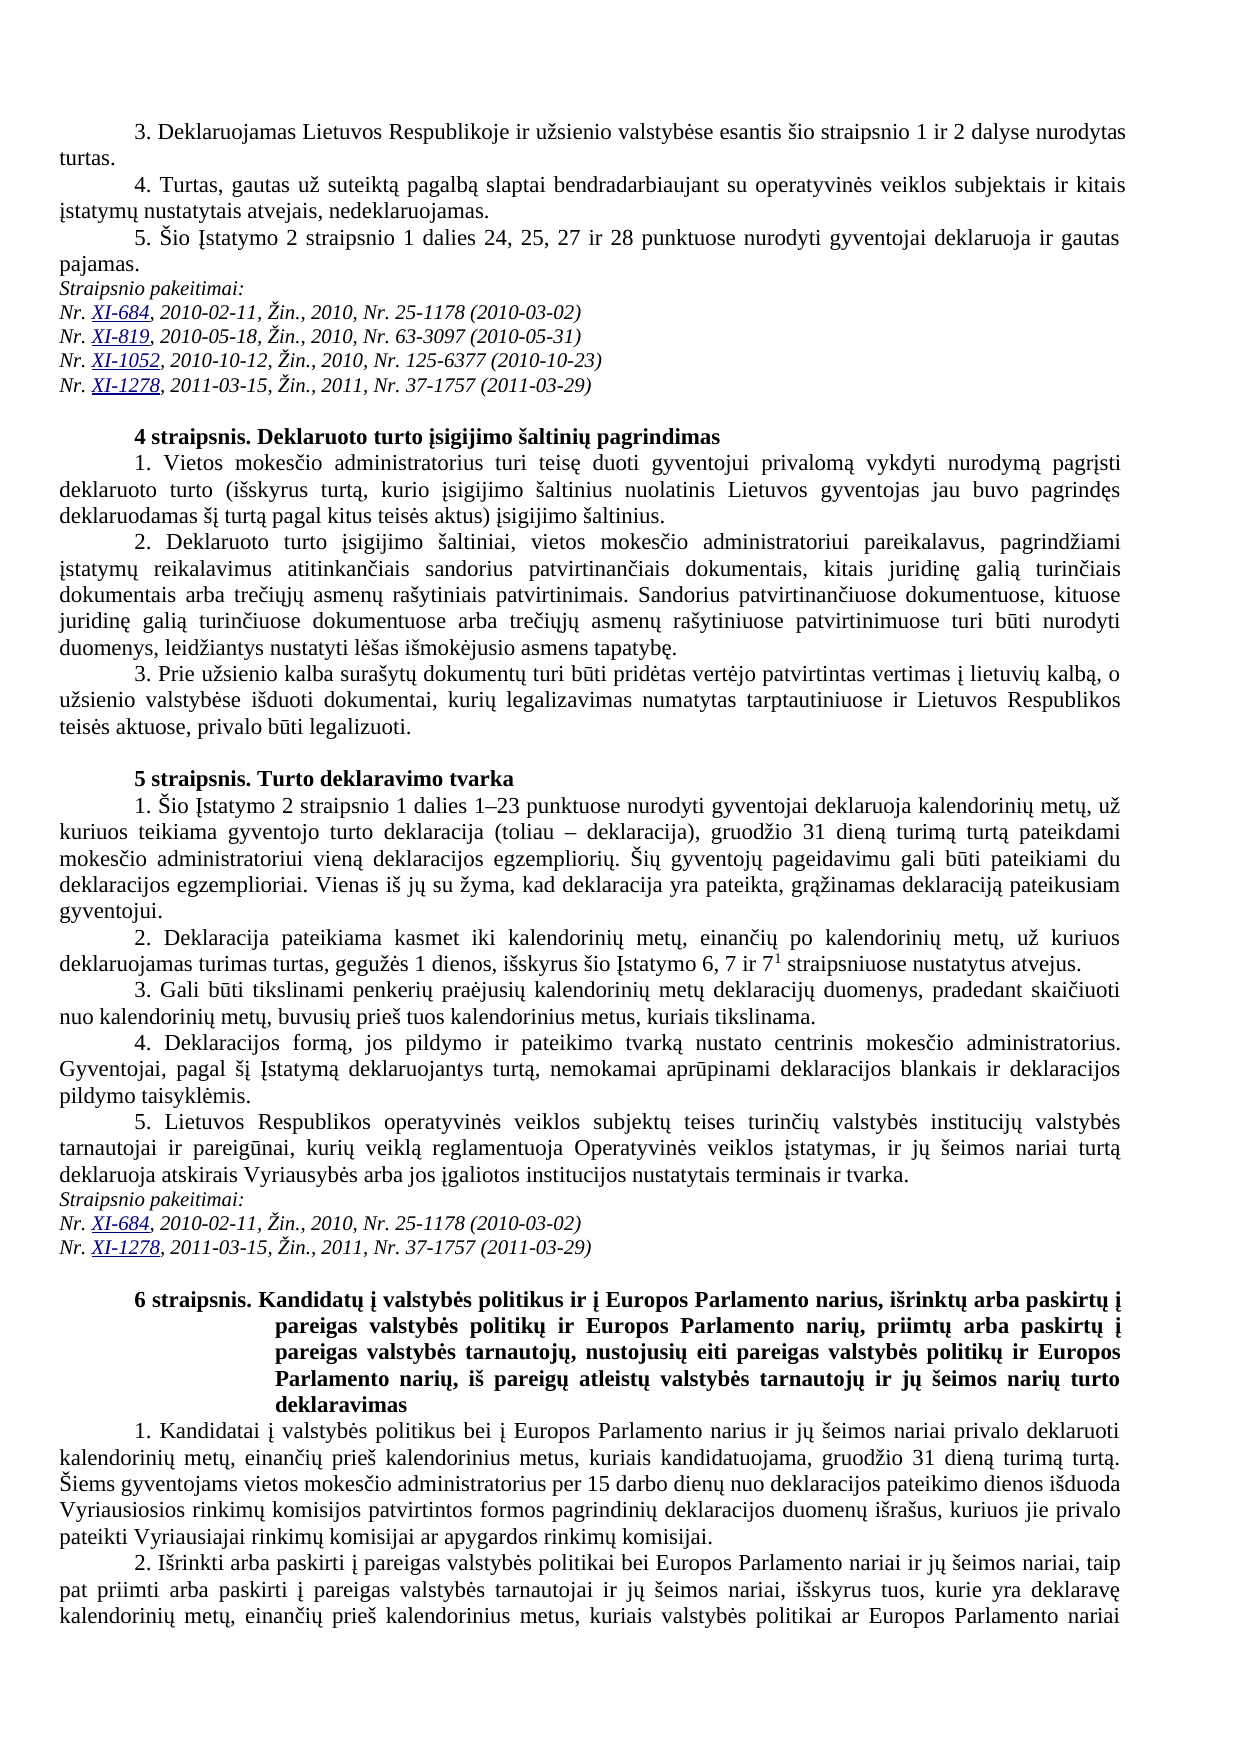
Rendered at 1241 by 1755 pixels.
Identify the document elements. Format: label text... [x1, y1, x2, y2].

text 3. Gali būti tikslinami penkerių praėjusių kalendorinių metų deklaracijų duomenys, pradedant skaičiuoti nuo kalendorinių metų, buvusių prieš tuos kalendorinius metus, kuriais tikslinama. [59, 976, 1122, 1029]
text Nr. XI-684, 2010-02-11, Žin., 2010, Nr. 25-1178 (2010-03-02) [59, 300, 1122, 324]
text 1. Šio Įstatymo 2 straipsnio 1 dalies 1–23 punktuose nurodyti gyventojai deklaruoja kalendorinių metų, už kuriuos teikiama gyventojo turto deklaracija (toliau – deklaracija), gruodžio 31 dieną turimą turtą pateikdami mokesčio administratoriui vieną deklaracijos egzempliorių. Šių gyventojų pageidavimu gali būti pateikiami du deklaracijos egzemplioriai. Vienas iš jų su žyma, kad deklaracija yra pateikta, grąžinamas deklaraciją pateikusiam gyventojui. [59, 792, 1122, 924]
text Nr. XI-819, 2010-05-18, Žin., 2010, Nr. 63-3097 (2010-05-31) [59, 324, 1122, 348]
text Nr. XI-1052, 2010-10-12, Žin., 2010, Nr. 125-6377 (2010-10-23) [59, 348, 1122, 372]
text Nr. XI-1278, 2011-03-15, Žin., 2011, Nr. 37-1757 (2011-03-29) [59, 372, 1122, 397]
text 5. Šio Įstatymo 2 straipsnio 1 dalies 24, 25, 27 ir 28 punktuose nurodyti gyventojai deklaruoja ir gautas pajamas. [59, 223, 1122, 276]
text 2. Deklaracija pateikiama kasmet iki kalendorinių metų, einančių po kalendorinių metų, už kuriuos deklaruojamas turimas turtas, gegužės 1 dienos, išskyrus šio Įstatymo 6, 7 ir 71 straipsniuose nustatytus atvejus. [59, 924, 1122, 976]
text 6 straipsnis. Kandidatų į valstybės politikus ir į Europos Parlamento narius, išrinktų arba paskirtų į pareigas valstybės politikų ir Europos Parlamento narių, priimtų arba paskirtų į pareigas valstybės tarnautojų, nustojusių eiti pareigas valstybės politikų ir Europos Parlamento narių, iš pareigų atleistų valstybės tarnautojų ir jų šeimos narių turto deklaravimas [134, 1286, 1122, 1417]
text Straipsnio pakeitimai: [59, 276, 1122, 300]
text 2. Išrinkti arba paskirti į pareigas valstybės politikai bei Europos Parlamento nariai ir jų šeimos nariai, taip pat priimti arba paskirti į pareigas valstybės tarnautojai ir jų šeimos nariai, išskyrus tuos, kurie yra deklaravę kalendorinių metų, einančių prieš kalendorinius metus, kuriais valstybės politikai ar Europos Parlamento nariai [59, 1549, 1122, 1628]
text Straipsnio pakeitimai: [59, 1187, 1122, 1211]
text Nr. XI-684, 2010-02-11, Žin., 2010, Nr. 25-1178 (2010-03-02) [59, 1211, 1122, 1235]
text 1. Kandidatai į valstybės politikus bei į Europos Parlamento narius ir jų šeimos nariai privalo deklaruoti kalendorinių metų, einančių prieš kalendorinius metus, kuriais kandidatuojama, gruodžio 31 dieną turimą turtą. Šiems gyventojams vietos mokesčio administratorius per 15 darbo dienų nuo deklaracijos pateikimo dienos išduoda Vyriausiosios rinkimų komisijos patvirtintos formos pagrindinių deklaracijos duomenų išrašus, kuriuos jie privalo pateikti Vyriausiajai rinkimų komisijai ar apygardos rinkimų komisijai. [59, 1417, 1122, 1549]
text 4. Turtas, gautas už suteiktą pagalbą slaptai bendradarbiaujant su operatyvinės veiklos subjektais ir kitais įstatymų nustatytais atvejais, nedeklaruojamas. [59, 171, 1127, 223]
text 2. Deklaruoto turto įsigijimo šaltiniai, vietos mokesčio administratoriui pareikalavus, pagrindžiami įstatymų reikalavimus atitinkančiais sandorius patvirtinančiais dokumentais, kitais juridinę galią turinčiais dokumentais arba trečiųjų asmenų rašytiniais patvirtinimais. Sandorius patvirtinančiuose dokumentuose, kituose juridinę galią turinčiuose dokumentuose arba trečiųjų asmenų rašytiniuose patvirtinimuose turi būti nurodyti duomenys, leidžiantys nustatyti lėšas išmokėjusio asmens tapatybę. [59, 528, 1122, 660]
text 3. Prie užsienio kalba surašytų dokumentų turi būti pridėtas vertėjo patvirtintas vertimas į lietuvių kalbą, o užsienio valstybėse išduoti dokumentai, kurių legalizavimas numatytas tarptautiniuose ir Lietuvos Respublikos teisės aktuose, privalo būti legalizuoti. [59, 660, 1122, 739]
text 3. Deklaruojamas Lietuvos Respublikoje ir užsienio valstybėse esantis šio straipsnio 1 ir 2 dalyse nurodytas turtas. [59, 118, 1127, 171]
text 5 straipsnis. Turto deklaravimo tvarka [59, 766, 1122, 792]
text 1. Vietos mokesčio administratorius turi teisę duoti gyventojui privalomą vykdyti nurodymą pagrįsti deklaruoto turto (išskyrus turtą, kurio įsigijimo šaltinius nuolatinis Lietuvos gyventojas jau buvo pagrindęs deklaruodamas šį turtą pagal kitus teisės aktus) įsigijimo šaltinius. [59, 449, 1122, 528]
text 5. Lietuvos Respublikos operatyvinės veiklos subjektų teises turinčių valstybės institucijų valstybės tarnautojai ir pareigūnai, kurių veiklą reglamentuoja Operatyvinės veiklos įstatymas, ir jų šeimos nariai turtą deklaruoja atskirais Vyriausybės arba jos įgaliotos institucijos nustatytais terminais ir tvarka. [59, 1108, 1122, 1187]
text Nr. XI-1278, 2011-03-15, Žin., 2011, Nr. 37-1757 (2011-03-29) [59, 1235, 1122, 1259]
text 4 straipsnis. Deklaruoto turto įsigijimo šaltinių pagrindimas [59, 423, 1122, 449]
text 4. Deklaracijos formą, jos pildymo ir pateikimo tvarką nustato centrinis mokesčio administratorius. Gyventojai, pagal šį Įstatymą deklaruojantys turtą, nemokamai aprūpinami deklaracijos blankais ir deklaracijos pildymo taisyklėmis. [59, 1029, 1122, 1108]
